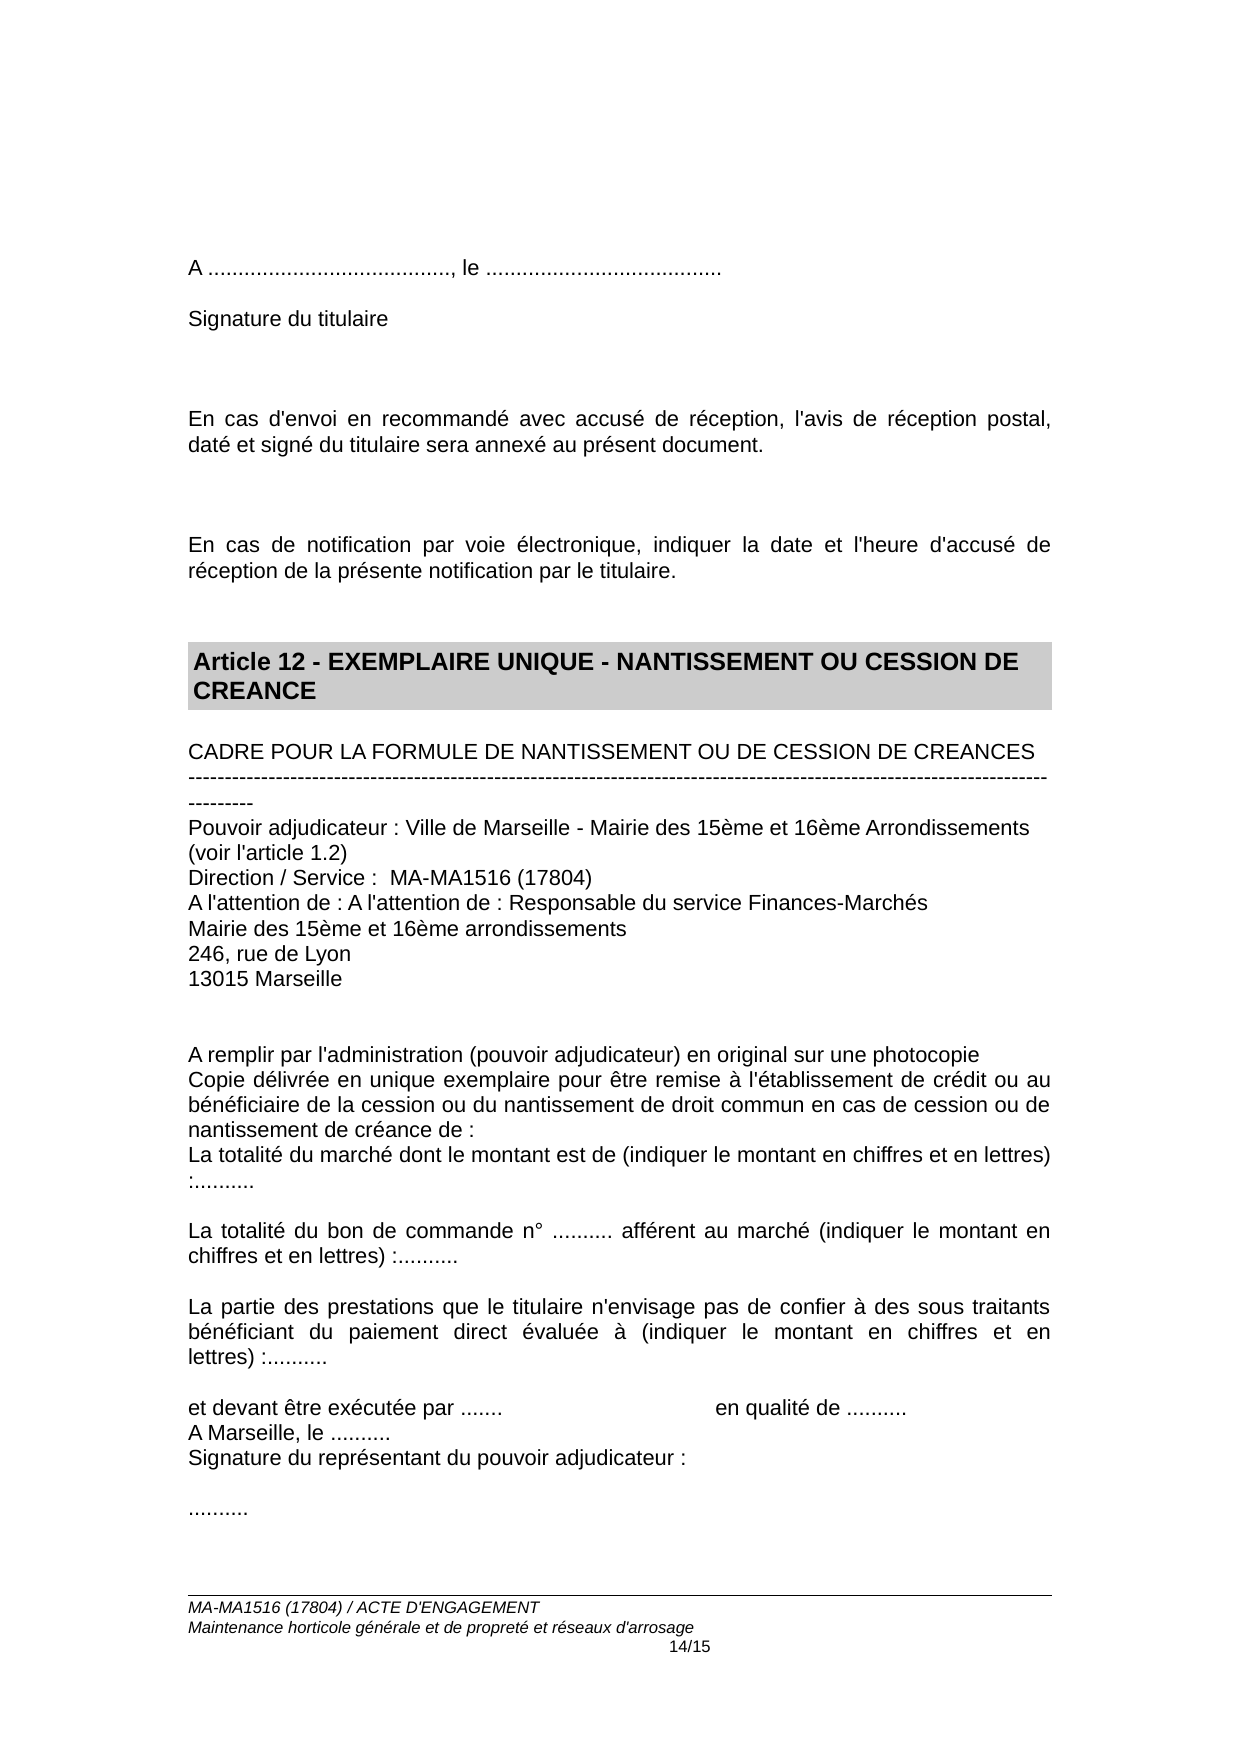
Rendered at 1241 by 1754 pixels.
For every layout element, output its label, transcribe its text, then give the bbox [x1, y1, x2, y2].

text Mairie des 15ème et 16ème arrondissements [188, 915, 1052, 941]
text 13015 Marseille [188, 966, 1052, 991]
text La totalité du marché dont le montant est de (indiquer le montant en chiffres et en lettres) :.......... [188, 1142, 1052, 1193]
text Pouvoir adjudicateur : Ville de Marseille - Mairie des 15ème et 16ème Arrondissements [188, 814, 1052, 840]
text CADRE POUR LA FORMULE DE NANTISSEMENT OU DE CESSION DE CREANCES [188, 739, 1052, 764]
text Signature du titulaire [188, 305, 1052, 331]
text Signature du représentant du pouvoir adjudicateur : [188, 1445, 1052, 1470]
text En cas d'envoi en recommandé avec accusé de réception, l'avis de réception postal, daté et signé du titulaire sera annexé au présent document. [188, 406, 1052, 457]
text A Marseille, le .......... [188, 1419, 1052, 1445]
text A ........................................, le ....................................... [188, 255, 1052, 280]
text La partie des prestations que le titulaire n'envisage pas de confier à des sous traitants bénéficiant du paiement direct évaluée à (indiquer le montant en chiffres et en lettres) :.......... [188, 1293, 1052, 1369]
text .......... [188, 1495, 1052, 1520]
text ------------------------------------------------------------------------------------------------------------------------------- [188, 764, 1052, 814]
text Copie délivrée en unique exemplaire pour être remise à l'établissement de crédit ou au bénéficiaire de la cession ou du nantissement de droit commun en cas de cession ou de nantissement de créance de : [188, 1067, 1052, 1142]
text et devant être exécutée par ....... en qualité de .......... [188, 1394, 1052, 1419]
subtitle EXEMPLAIRE UNIQUE - NANTISSEMENT OU CESSION DE CREANCE [190, 644, 1050, 707]
text (voir l'article 1.2) [188, 840, 1052, 865]
text 246, rue de Lyon [188, 941, 1052, 966]
text A remplir par l'administration (pouvoir adjudicateur) en original sur une photocopie [188, 1041, 1052, 1067]
text Direction / Service : MA-MA1516 (17804) [188, 865, 1052, 890]
text A l'attention de : A l'attention de : Responsable du service Finances-Marchés [188, 890, 1052, 915]
text En cas de notification par voie électronique, indiquer la date et l'heure d'accusé de réception de la présente notification par le titulaire. [188, 532, 1052, 583]
text La totalité du bon de commande n° .......... afférent au marché (indiquer le montant en chiffres et en lettres) :.......... [188, 1218, 1052, 1268]
